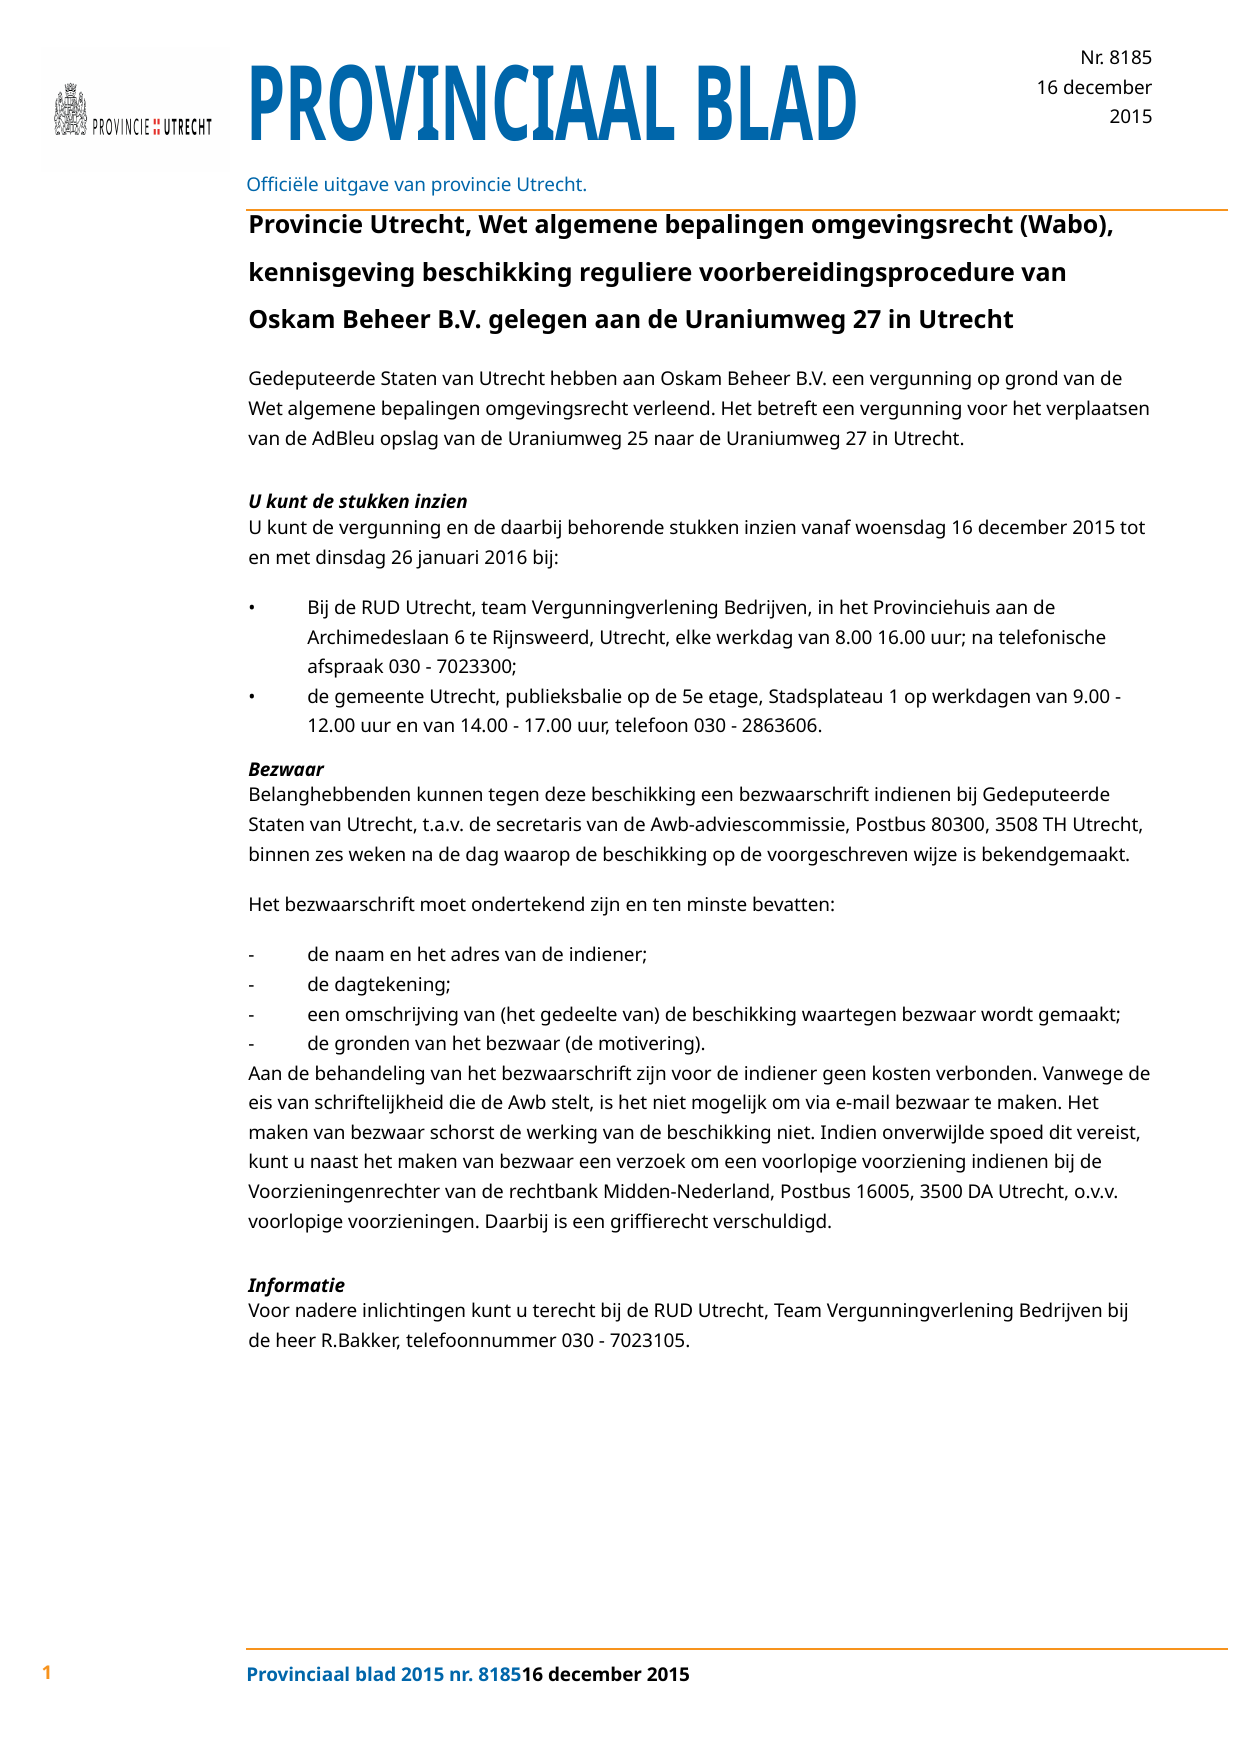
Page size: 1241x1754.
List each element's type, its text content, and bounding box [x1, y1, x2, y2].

text Voor nadere inlichtingen kunt u terecht bij de RUD Utrecht, Team Vergunningverlening Bedrijven bij de heer R.Bakker, telefoonnummer 030 - 7023105. [248, 1297, 1152, 1353]
list Bij de RUD Utrecht, team Vergunningverlening Bedrijven, in het Provinciehuis aan de Archimedeslaan 6 te Rijnsweerd, Utrecht, elke werkdag van 8.00 16.00 uur; na telefonische afspraak 030 - 7023300; [248, 594, 1152, 679]
text U kunt de stukken inzien [248, 489, 1152, 514]
text Provincie Utrecht, Wet algemene bepalingen omgevingsrecht (Wabo), kennisgeving beschikking reguliere voorbereidingsprocedure van Oskam Beheer B.V. gelegen aan de Uraniumweg 27 in Utrecht [248, 211, 1152, 336]
text Aan de behandeling van het bezwaarschrift zijn voor de indiener geen kosten verbonden. Vanwege de eis van schriftelijkheid die de Awb stelt, is het niet mogelijk om via e-mail bezwaar te maken. Het maken van bezwaar schorst de werking van de beschikking niet. Indien onverwijlde spoed dit vereist, kunt u naast het maken van bezwaar een verzoek om een voorlopige voorziening indienen bij de Voorzieningenrechter van de rechtbank Midden-Nederland, Postbus 16005, 3500 DA Utrecht, o.v.v. voorlopige voorzieningen. Daarbij is een griffierecht verschuldigd. [248, 1060, 1152, 1233]
list de gemeente Utrecht, publieksbalie op de 5e etage, Stadsplateau 1 op werkdagen van 9.00 - 12.00 uur en van 14.00 - 17.00 uur, telefoon 030 - 2863606. [248, 683, 1152, 738]
text Het bezwaarschrift moet ondertekend zijn en ten minste bevatten: [248, 891, 1152, 917]
text Belanghebbenden kunnen tegen deze beschikking een bezwaarschrift indienen bij Gedeputeerde Staten van Utrecht, t.a.v. de secretaris van de Awb-adviescommissie, Postbus 80300, 3508 TH Utrecht, binnen zes weken na de dag waarop de beschikking op de voorgeschreven wijze is bekendgemaakt. [248, 782, 1152, 866]
list de dagtekening; [248, 971, 1152, 997]
text Informatie [248, 1272, 1152, 1297]
text Bezwaar [248, 756, 1152, 782]
list de naam en het adres van de indiener; [248, 942, 1152, 967]
picture [41, 47, 231, 172]
text Gedeputeerde Staten van Utrecht hebben aan Oskam Beheer B.V. een vergunning op grond van de Wet algemene bepalingen omgevingsrecht verleend. Het betreft een vergunning voor het verplaatsen van de AdBleu opslag van de Uraniumweg 25 naar de Uraniumweg 27 in Utrecht. [248, 366, 1152, 450]
list een omschrijving van (het gedeelte van) de beschikking waartegen bezwaar wordt gemaakt; [248, 1001, 1152, 1026]
text U kunt de vergunning en de daarbij behorende stukken inzien vanaf woensdag 16 december 2015 tot en met dinsdag 26 januari 2016 bij: [248, 514, 1152, 570]
list de gronden van het bezwaar (de motivering). [248, 1030, 1152, 1056]
